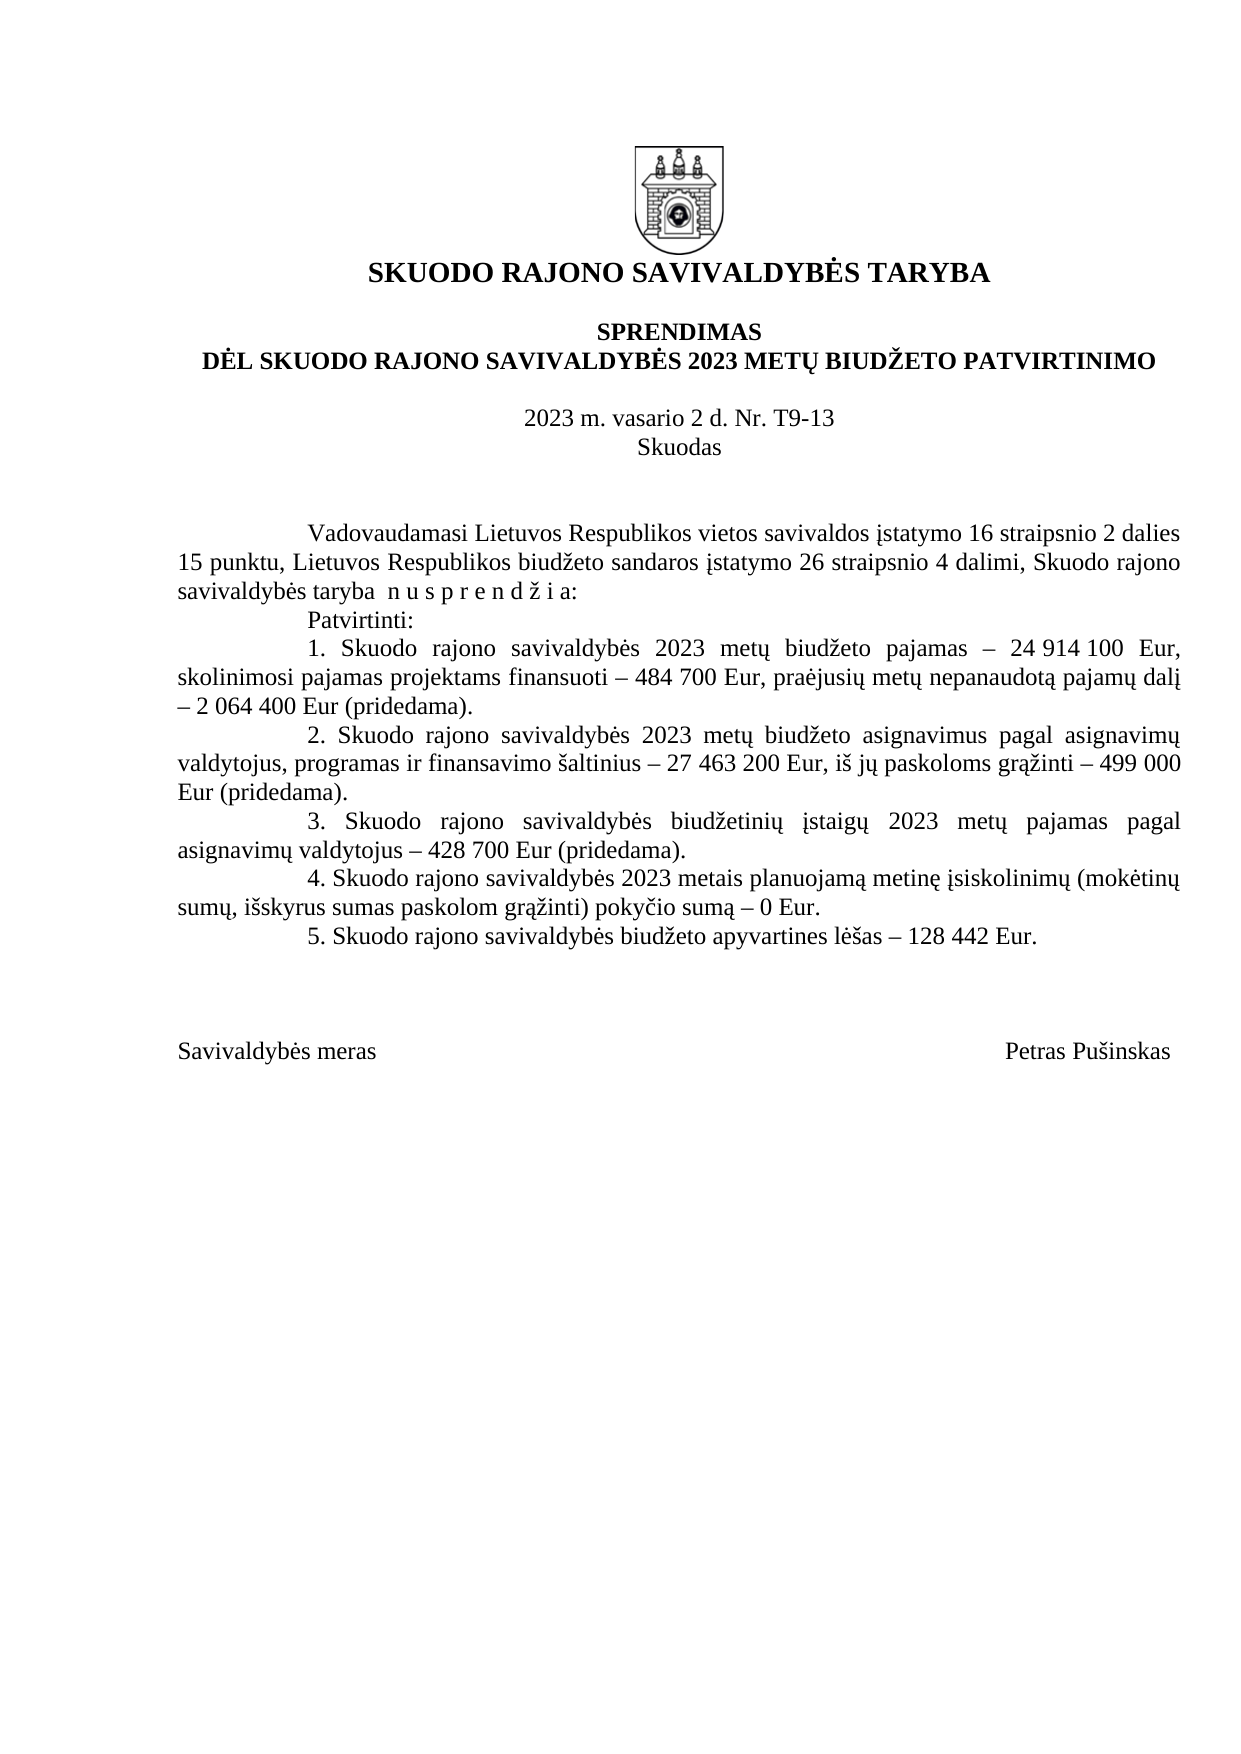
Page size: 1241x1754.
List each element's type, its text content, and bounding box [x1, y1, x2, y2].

text 2023 m. vasario 2 d. Nr. T9-13 [177, 403, 1181, 432]
text 5. Skuodo rajono savivaldybės biudžeto apyvartines lėšas – 128 442 Eur. [177, 921, 1181, 950]
text Savivaldybės meras Petras Pušinskas [177, 1036, 1181, 1065]
text Patvirtinti: [177, 605, 1181, 633]
text SKUODO rajono savivaldybės taryba [177, 255, 1181, 288]
text Skuodas [177, 432, 1181, 461]
text 3. Skuodo rajono savivaldybės biudžetinių įstaigų 2023 metų pajamas pagal asignavimų valdytojus – 428 700 Eur (pridedama). [177, 806, 1181, 863]
text Vadovaudamasi Lietuvos Respublikos vietos savivaldos įstatymo 16 straipsnio 2 dalies 15 punktu, Lietuvos Respublikos biudžeto sandaros įstatymo 26 straipsnio 4 dalimi, Skuodo rajono savivaldybės taryba n u s p r e n d ž i a: [177, 518, 1181, 605]
text SPRENDIMAS [177, 317, 1181, 346]
text 2. Skuodo rajono savivaldybės 2023 metų biudžeto asignavimus pagal asignavimų valdytojus, programas ir finansavimo šaltinius – 27 463 200 Eur, iš jų paskoloms grąžinti – 499 000 Eur (pridedama). [177, 720, 1181, 806]
text DĖL SKUODO RAJONO SAVIVALDYBĖS 2023 METŲ BIUDŽETO PATVIRTINIMO [177, 346, 1181, 375]
text 4. Skuodo rajono savivaldybės 2023 metais planuojamą metinę įsiskolinimų (mokėtinų sumų, išskyrus sumas paskolom grąžinti) pokyčio sumą – 0 Eur. [177, 863, 1181, 921]
text 1. Skuodo rajono savivaldybės 2023 metų biudžeto pajamas – 24 914 100 Eur, skolinimosi pajamas projektams finansuoti – 484 700 Eur, praėjusių metų nepanaudotą pajamų dalį – 2 064 400 Eur (pridedama). [177, 633, 1181, 720]
